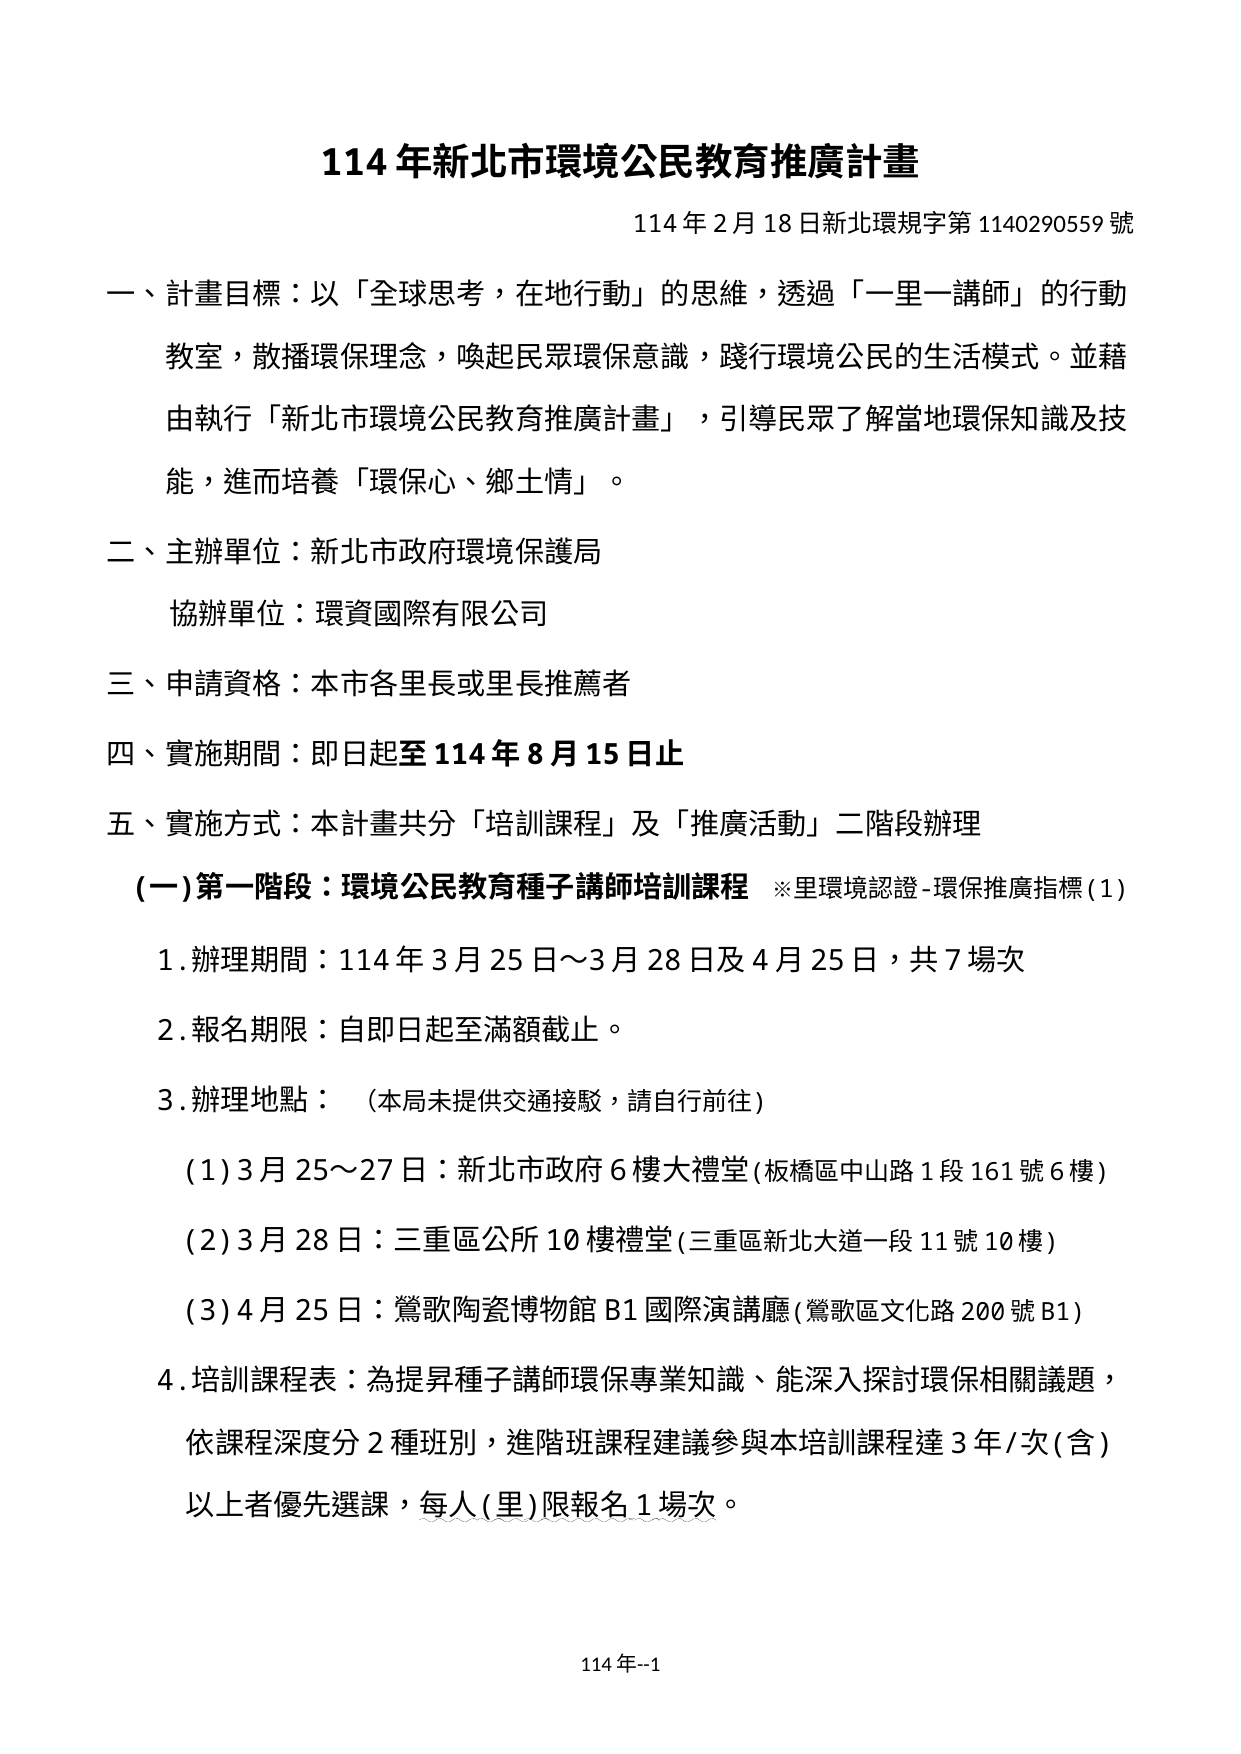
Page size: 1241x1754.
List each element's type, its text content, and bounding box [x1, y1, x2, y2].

text (1)3月25～27日：新北市政府6樓大禮堂(板橋區中山路1段161號6樓) [181, 1127, 1134, 1189]
text 114年2月18日新北環規字第1140290559號 [106, 180, 1134, 243]
text (一)第一階段：環境公民教育種子講師培訓課程 ※里環境認證-環保推廣指標(1) [131, 843, 1134, 905]
text 三、申請資格：本市各里長或里長推薦者 [106, 640, 1134, 703]
text 一、計畫目標：以「全球思考，在地行動」的思維，透過「一里一講師」的行動教室，散播環保理念，喚起民眾環保意識，踐行環境公民的生活模式。並藉由執行「新北市環境公民教育推廣計畫」，引導民眾了解當地環保知識及技能，進而培養「環保心、鄉土情」。 [106, 250, 1134, 500]
text 3.辦理地點： （本局未提供交通接駁，請自行前往) [156, 1057, 1134, 1119]
text 四、實施期間：即日起至114年8月15日止 [106, 710, 1134, 773]
text 二、主辦單位：新北市政府環境保護局 [106, 508, 1134, 570]
text (3)4月25日：鶯歌陶瓷博物館B1國際演講廳(鶯歌區文化路200號B1) [181, 1267, 1134, 1329]
text 協辦單位：環資國際有限公司 [169, 570, 1134, 633]
text (2)3月28日：三重區公所10樓禮堂(三重區新北大道一段11號10樓) [181, 1197, 1134, 1259]
text 114年新北市環境公民教育推廣計畫 [106, 118, 1134, 180]
text 五、實施方式：本計畫共分「培訓課程」及「推廣活動」二階段辦理 [106, 780, 1134, 843]
text 2.報名期限：自即日起至滿額截止。 [156, 987, 1134, 1049]
text 1.辦理期間：114年3月25日～3月28日及4月25日，共7場次 [156, 917, 1134, 979]
text 4.培訓課程表：為提昇種子講師環保專業知識、能深入探討環保相關議題，依課程深度分2種班別，進階班課程建議參與本培訓課程達3年/次(含)以上者優先選課，每人(里)限報名1場次。 [156, 1337, 1134, 1524]
